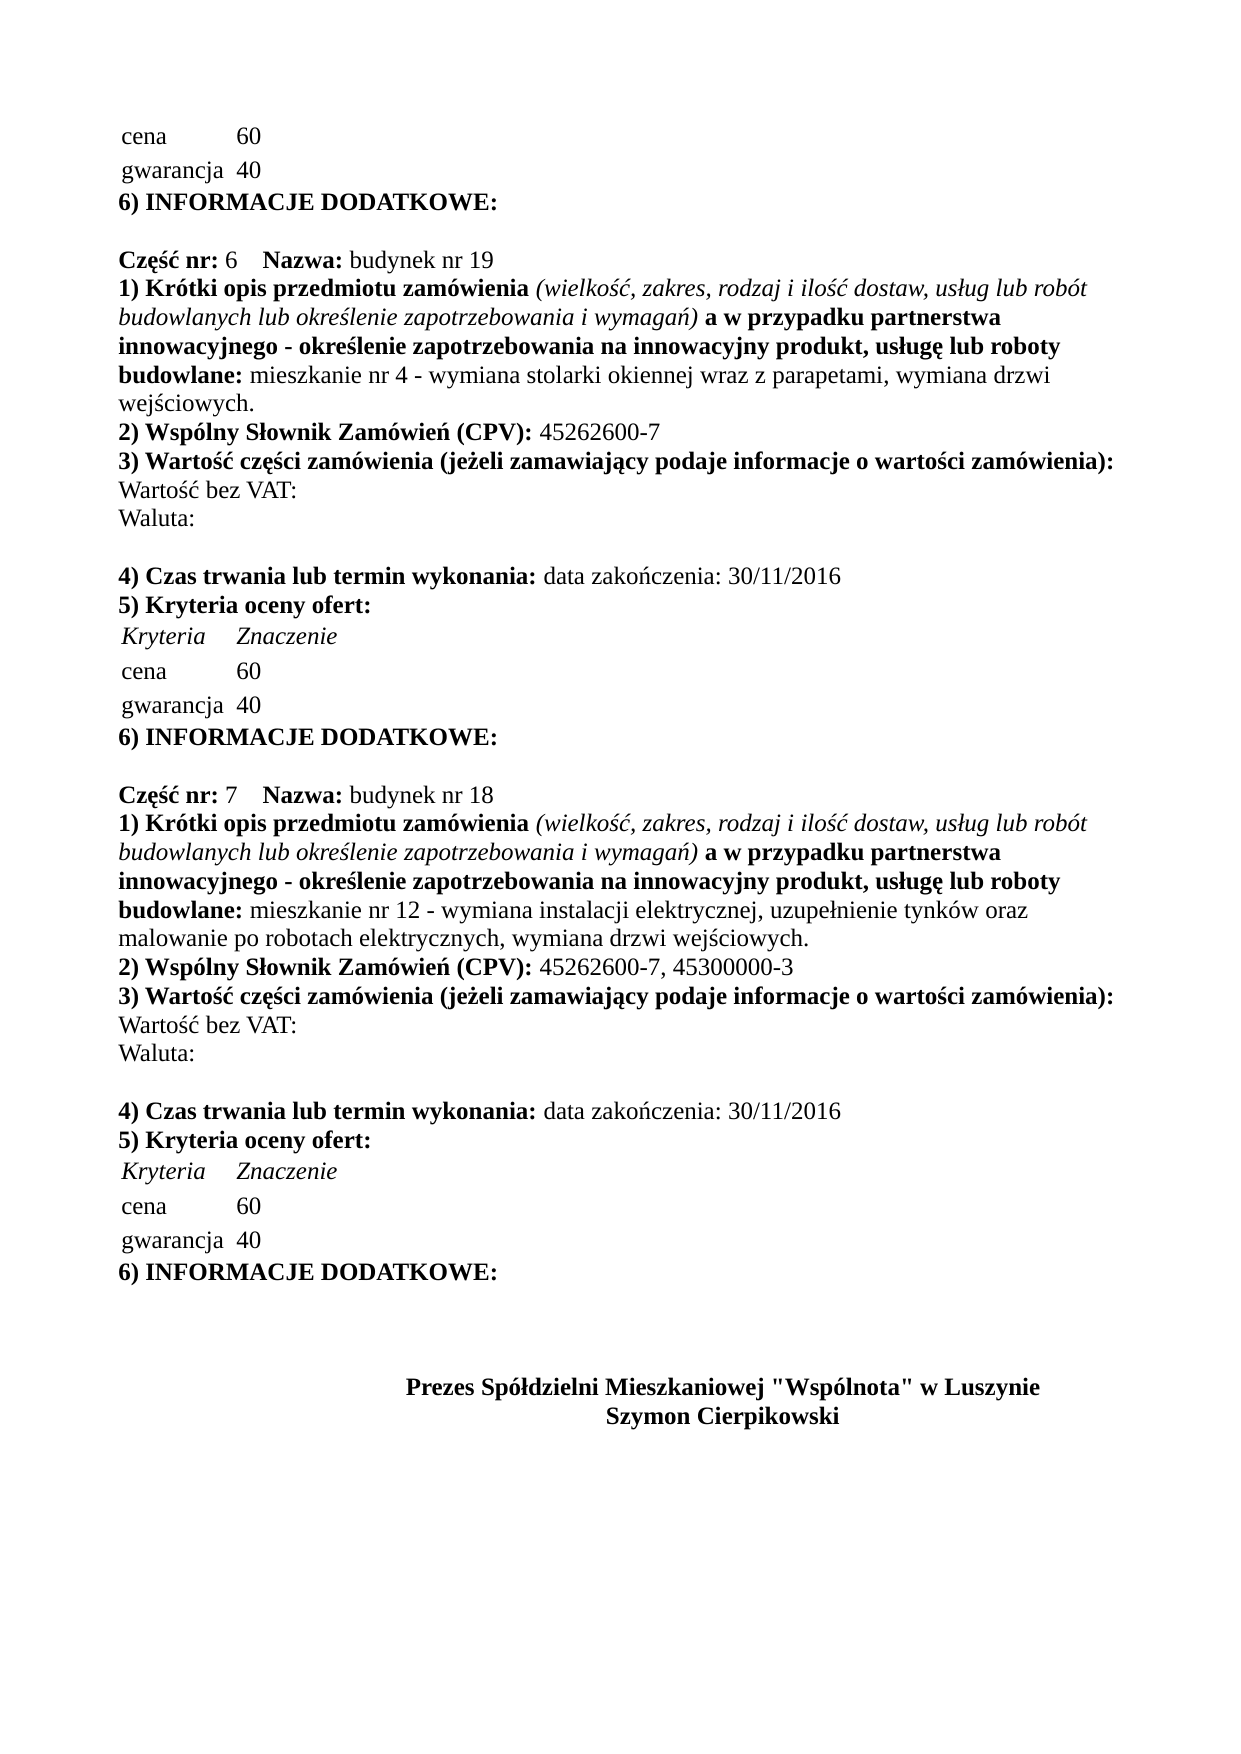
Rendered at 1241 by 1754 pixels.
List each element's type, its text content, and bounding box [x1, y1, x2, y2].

table_cell cena [118, 118, 233, 153]
text 1) Krótki opis przedmiotu zamówienia (wielkość, zakres, rodzaj i ilość dostaw, usług lub robót budowlanych lub określenie zapotrzebowania i wymagań) a w przypadku partnerstwa innowacyjnego - określenie zapotrzebowania na innowacyjny produkt, usługę lub roboty budowlane: mieszkanie nr 4 - wymiana stolarki okiennej wraz z parapetami, wymiana drzwi wejściowych. 2) Wspólny Słownik Zamówień (CPV): 45262600-7 3) Wartość części zamówienia (jeżeli zamawiający podaje informacje o wartości zamówienia): Wartość bez VAT: Waluta: [118, 273, 1122, 532]
text 4) Czas trwania lub termin wykonania: data zakończenia: 30/11/2016 5) Kryteria oceny ofert: [118, 1067, 1122, 1153]
text Szymon Cierpikowski [118, 1401, 1122, 1430]
table_cell 60 [233, 1188, 350, 1223]
table_cell 60 [233, 118, 350, 153]
table_header Znaczenie [233, 1154, 350, 1188]
table_header Znaczenie [233, 619, 350, 653]
table_cell cena [118, 1188, 233, 1223]
text Prezes Spółdzielni Mieszkaniowej "Wspólnota" w Luszynie [118, 1372, 1122, 1401]
table_header Kryteria [118, 1154, 233, 1188]
table_header Kryteria [118, 619, 233, 653]
table_cell 40 [233, 153, 350, 187]
table_cell cena [118, 653, 233, 688]
text 6) INFORMACJE DODATKOWE: [118, 722, 1122, 751]
text 6) INFORMACJE DODATKOWE: [118, 187, 1122, 216]
table_cell 60 [233, 653, 350, 688]
table_cell 40 [233, 688, 350, 722]
text 1) Krótki opis przedmiotu zamówienia (wielkość, zakres, rodzaj i ilość dostaw, usług lub robót budowlanych lub określenie zapotrzebowania i wymagań) a w przypadku partnerstwa innowacyjnego - określenie zapotrzebowania na innowacyjny produkt, usługę lub roboty budowlane: mieszkanie nr 12 - wymiana instalacji elektrycznej, uzupełnienie tynków oraz malowanie po robotach elektrycznych, wymiana drzwi wejściowych. 2) Wspólny Słownik Zamówień (CPV): 45262600-7, 45300000-3 3) Wartość części zamówienia (jeżeli zamawiający podaje informacje o wartości zamówienia): Wartość bez VAT: Waluta: [118, 808, 1122, 1067]
table_cell gwarancja [118, 688, 233, 722]
text 4) Czas trwania lub termin wykonania: data zakończenia: 30/11/2016 5) Kryteria oceny ofert: [118, 532, 1122, 618]
table_cell gwarancja [118, 153, 233, 187]
text Część nr: 6 Nazwa: budynek nr 19 [118, 245, 1122, 273]
table_cell 40 [233, 1223, 350, 1257]
text Część nr: 7 Nazwa: budynek nr 18 [118, 780, 1122, 808]
table_cell gwarancja [118, 1223, 233, 1257]
text 6) INFORMACJE DODATKOWE: [118, 1257, 1122, 1286]
